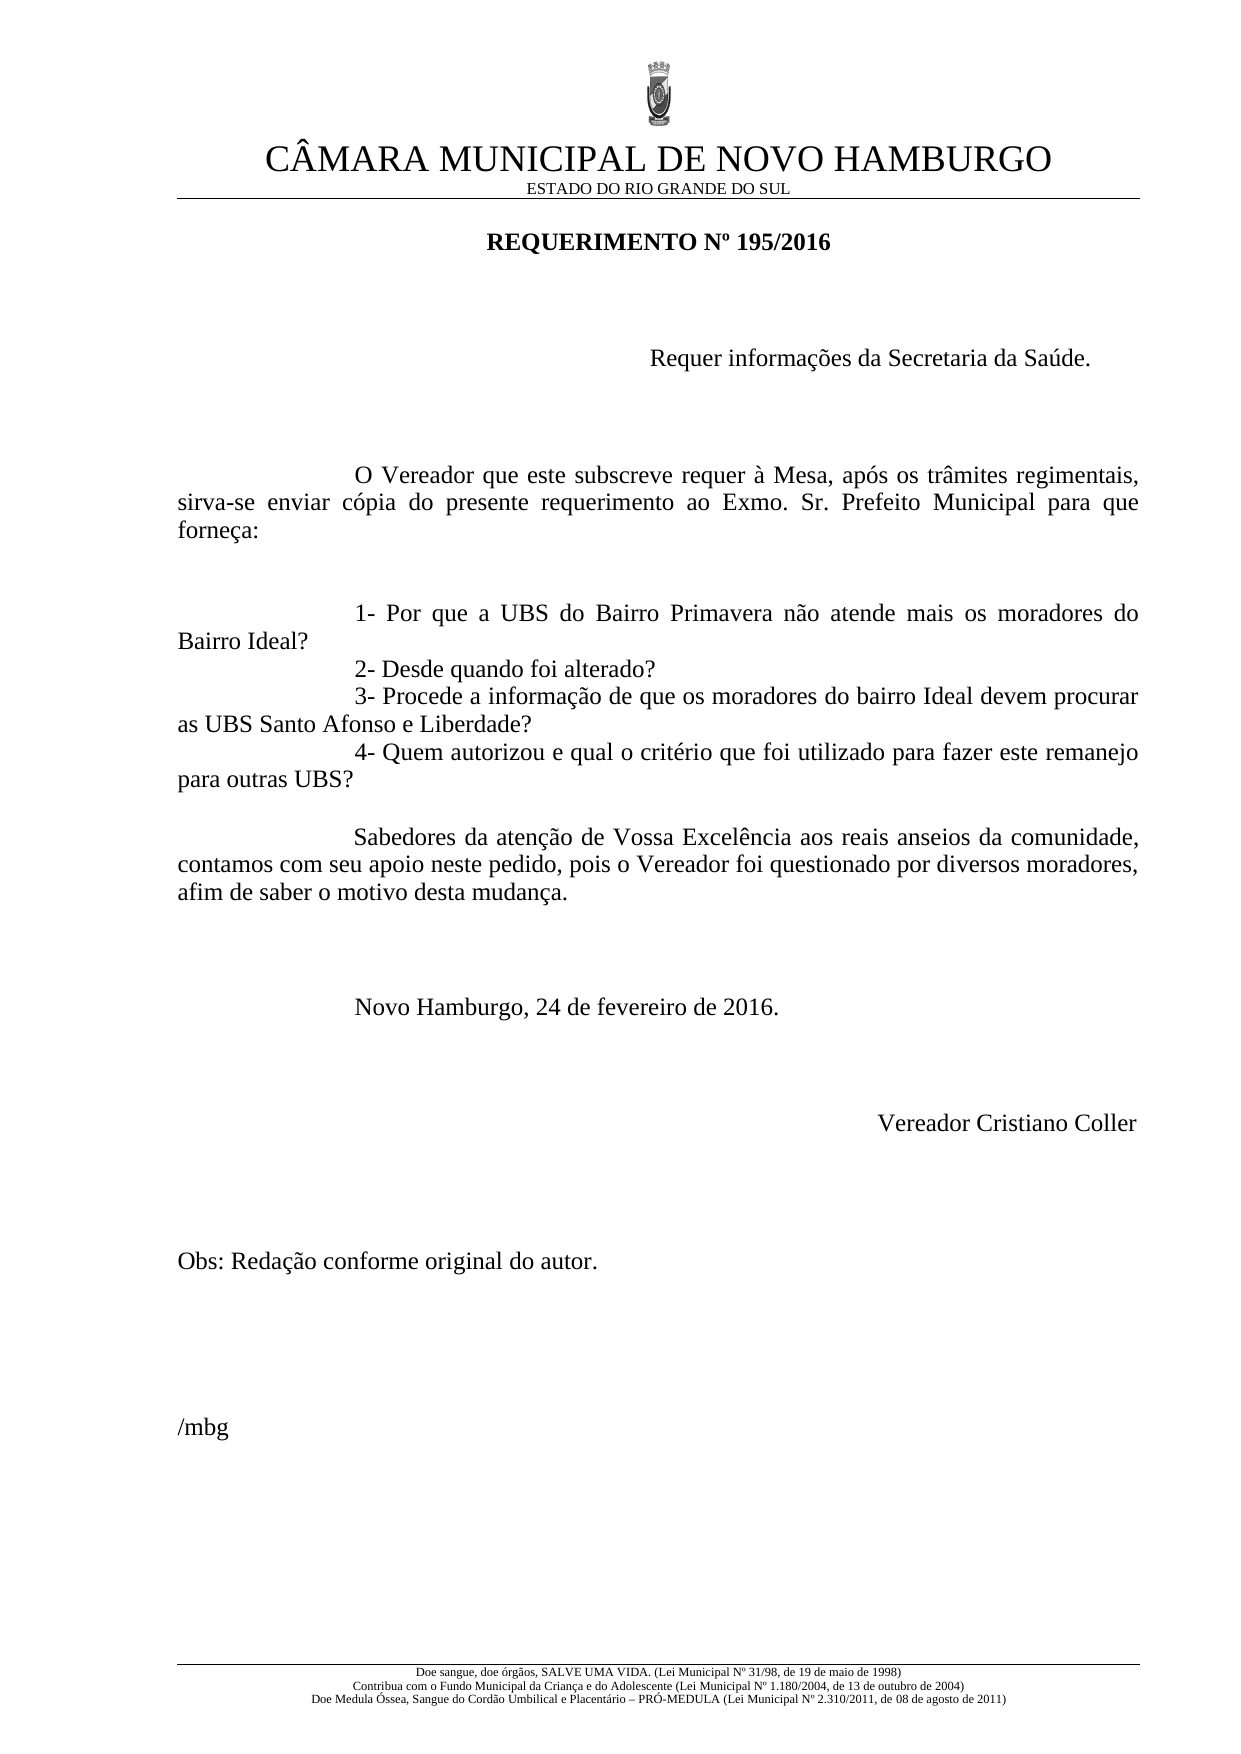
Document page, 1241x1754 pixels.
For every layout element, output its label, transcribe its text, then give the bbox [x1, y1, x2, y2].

text 1- Por que a UBS do Bairro Primavera não atende mais os moradores do Bairro Ideal? [177, 599, 1140, 655]
text Obs: Redação conforme original do autor. [177, 1247, 1140, 1275]
title REQUERIMENTO Nº 195/2016 [177, 228, 1140, 256]
text O Vereador que este subscreve requer à Mesa, após os trâmites regimentais, sirva-se enviar cópia do presente requerimento ao Exmo. Sr. Prefeito Municipal para que forneça: [177, 461, 1140, 544]
text Vereador Cristiano Coller [768, 1109, 1140, 1137]
text 4- Quem autorizou e qual o critério que foi utilizado para fazer este remanejo para outras UBS? [177, 738, 1140, 793]
text Requer informações da Secretaria da Saúde. [649, 344, 1140, 372]
text /mbg [177, 1413, 1140, 1441]
text Sabedores da atenção de Vossa Excelência aos reais anseios da comunidade, contamos com seu apoio neste pedido, pois o Vereador foi questionado por diversos moradores, afim de saber o motivo desta mudança. [177, 823, 1140, 906]
text 3- Procede a informação de que os moradores do bairro Ideal devem procurar as UBS Santo Afonso e Liberdade? [177, 682, 1140, 738]
text 2- Desde quando foi alterado? [177, 655, 1140, 682]
text Novo Hamburgo, 24 de fevereiro de 2016. [177, 993, 1140, 1020]
